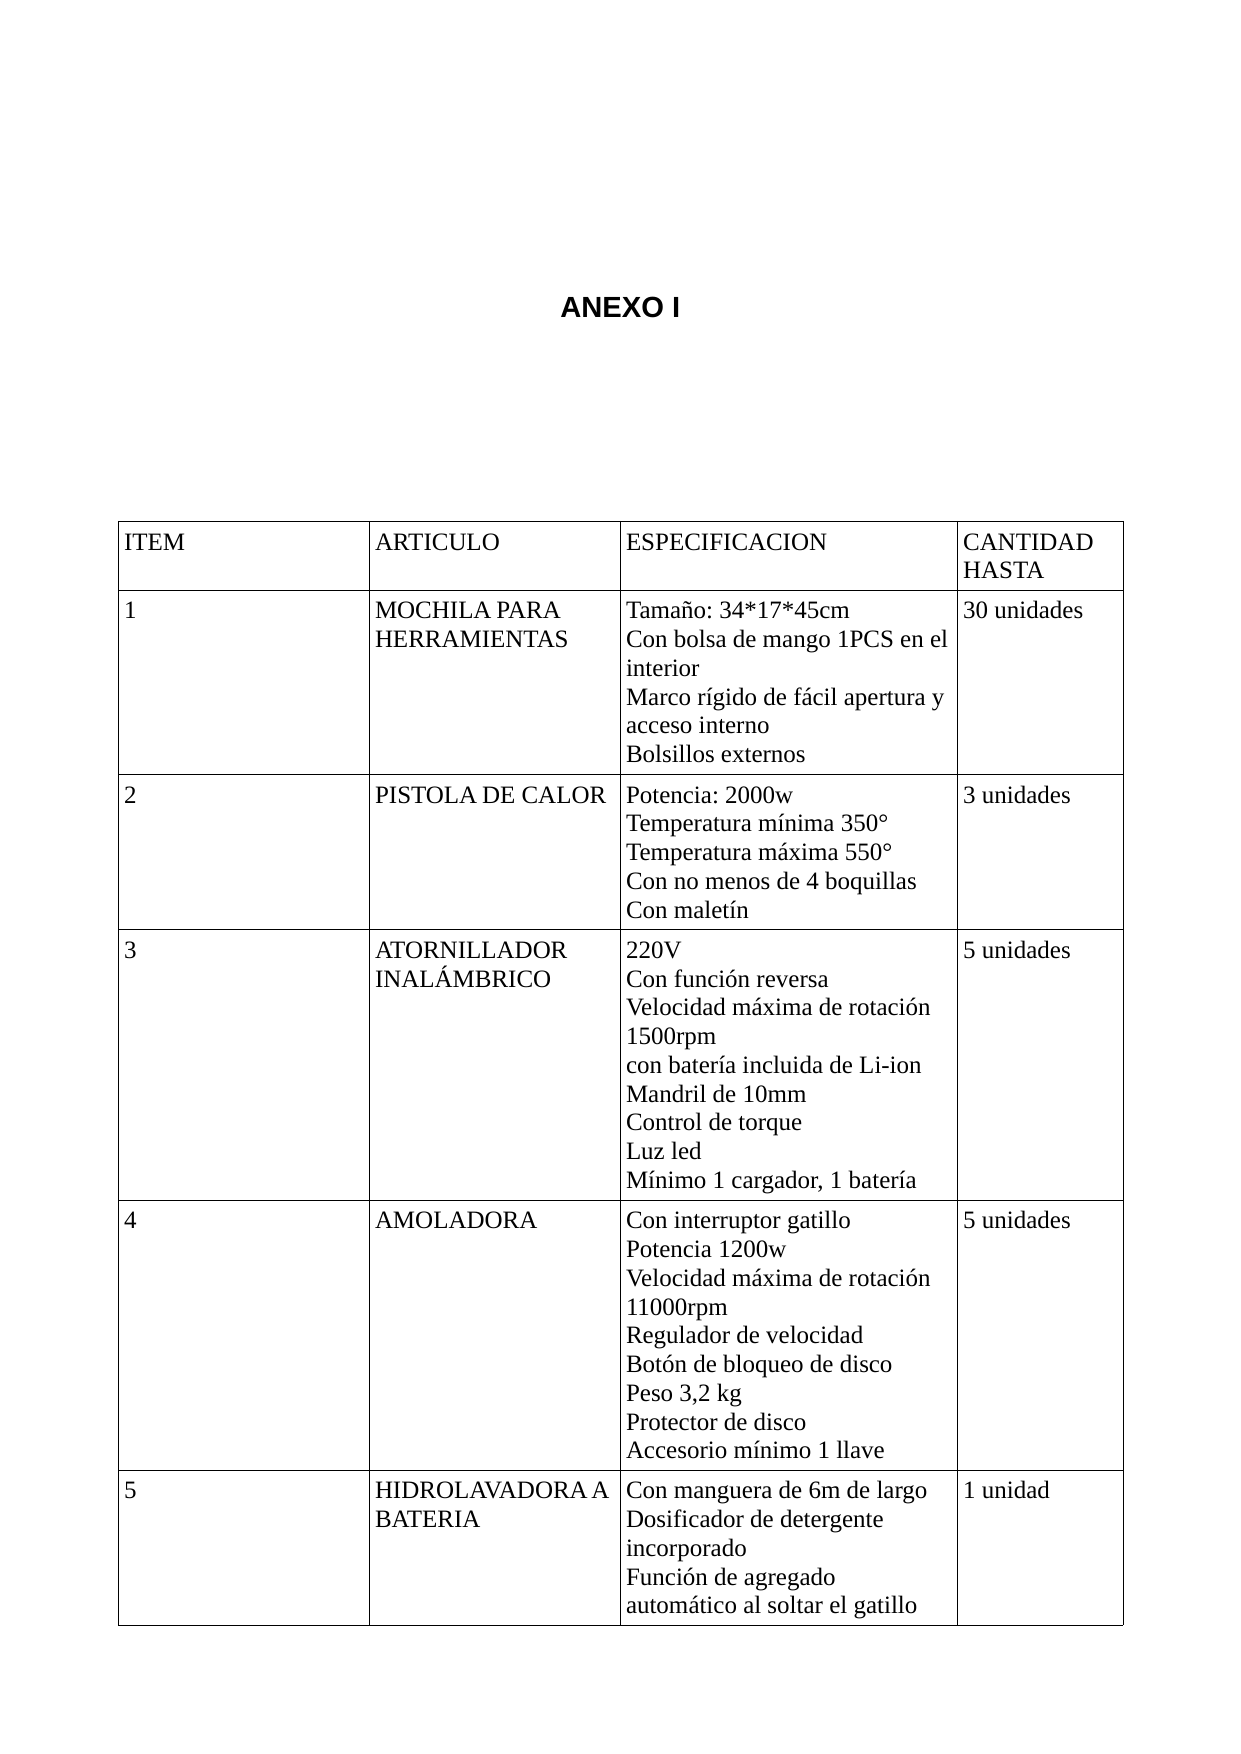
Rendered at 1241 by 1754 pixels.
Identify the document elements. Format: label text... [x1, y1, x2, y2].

table_cell 3 [119, 930, 369, 1199]
table_cell 4 [119, 1201, 369, 1470]
table_header ITEM [119, 522, 369, 590]
table_cell Con manguera de 6m de largo Dosificador de detergente incorporado Función de agregado automático al soltar el gatillo [621, 1471, 957, 1625]
table_cell 30 unidades [958, 591, 1123, 774]
table_header ARTICULO [370, 522, 620, 590]
title ANEXO I [118, 290, 1122, 324]
table_header CANTIDAD HASTA [958, 522, 1123, 590]
table_cell 5 unidades [958, 930, 1123, 1199]
table_cell 5 unidades [958, 1201, 1123, 1470]
table_cell 5 [119, 1471, 369, 1625]
table_cell PISTOLA DE CALOR [370, 775, 620, 929]
table_cell HIDROLAVADORA A BATERIA [370, 1471, 620, 1625]
table_cell 1 [119, 591, 369, 774]
table_cell 3 unidades [958, 775, 1123, 929]
table_cell Con interruptor gatillo Potencia 1200w Velocidad máxima de rotación 11000rpm Regulador de velocidad Botón de bloqueo de disco Peso 3,2 kg Protector de disco Accesorio mínimo 1 llave [621, 1201, 957, 1470]
table_cell ATORNILLADOR INALÁMBRICO [370, 930, 620, 1199]
table_header ESPECIFICACION [621, 522, 957, 590]
table_cell 1 unidad [958, 1471, 1123, 1625]
table_cell 220V Con función reversa Velocidad máxima de rotación 1500rpm con batería incluida de Li-ion Mandril de 10mm Control de torque Luz led Mínimo 1 cargador, 1 batería [621, 930, 957, 1199]
table_cell 2 [119, 775, 369, 929]
table_cell Tamaño: 34*17*45cm Con bolsa de mango 1PCS en el interior Marco rígido de fácil apertura y acceso interno Bolsillos externos [621, 591, 957, 774]
table_cell MOCHILA PARA HERRAMIENTAS [370, 591, 620, 774]
table_cell AMOLADORA [370, 1201, 620, 1470]
table_cell Potencia: 2000w Temperatura mínima 350° Temperatura máxima 550° Con no menos de 4 boquillas Con maletín [621, 775, 957, 929]
